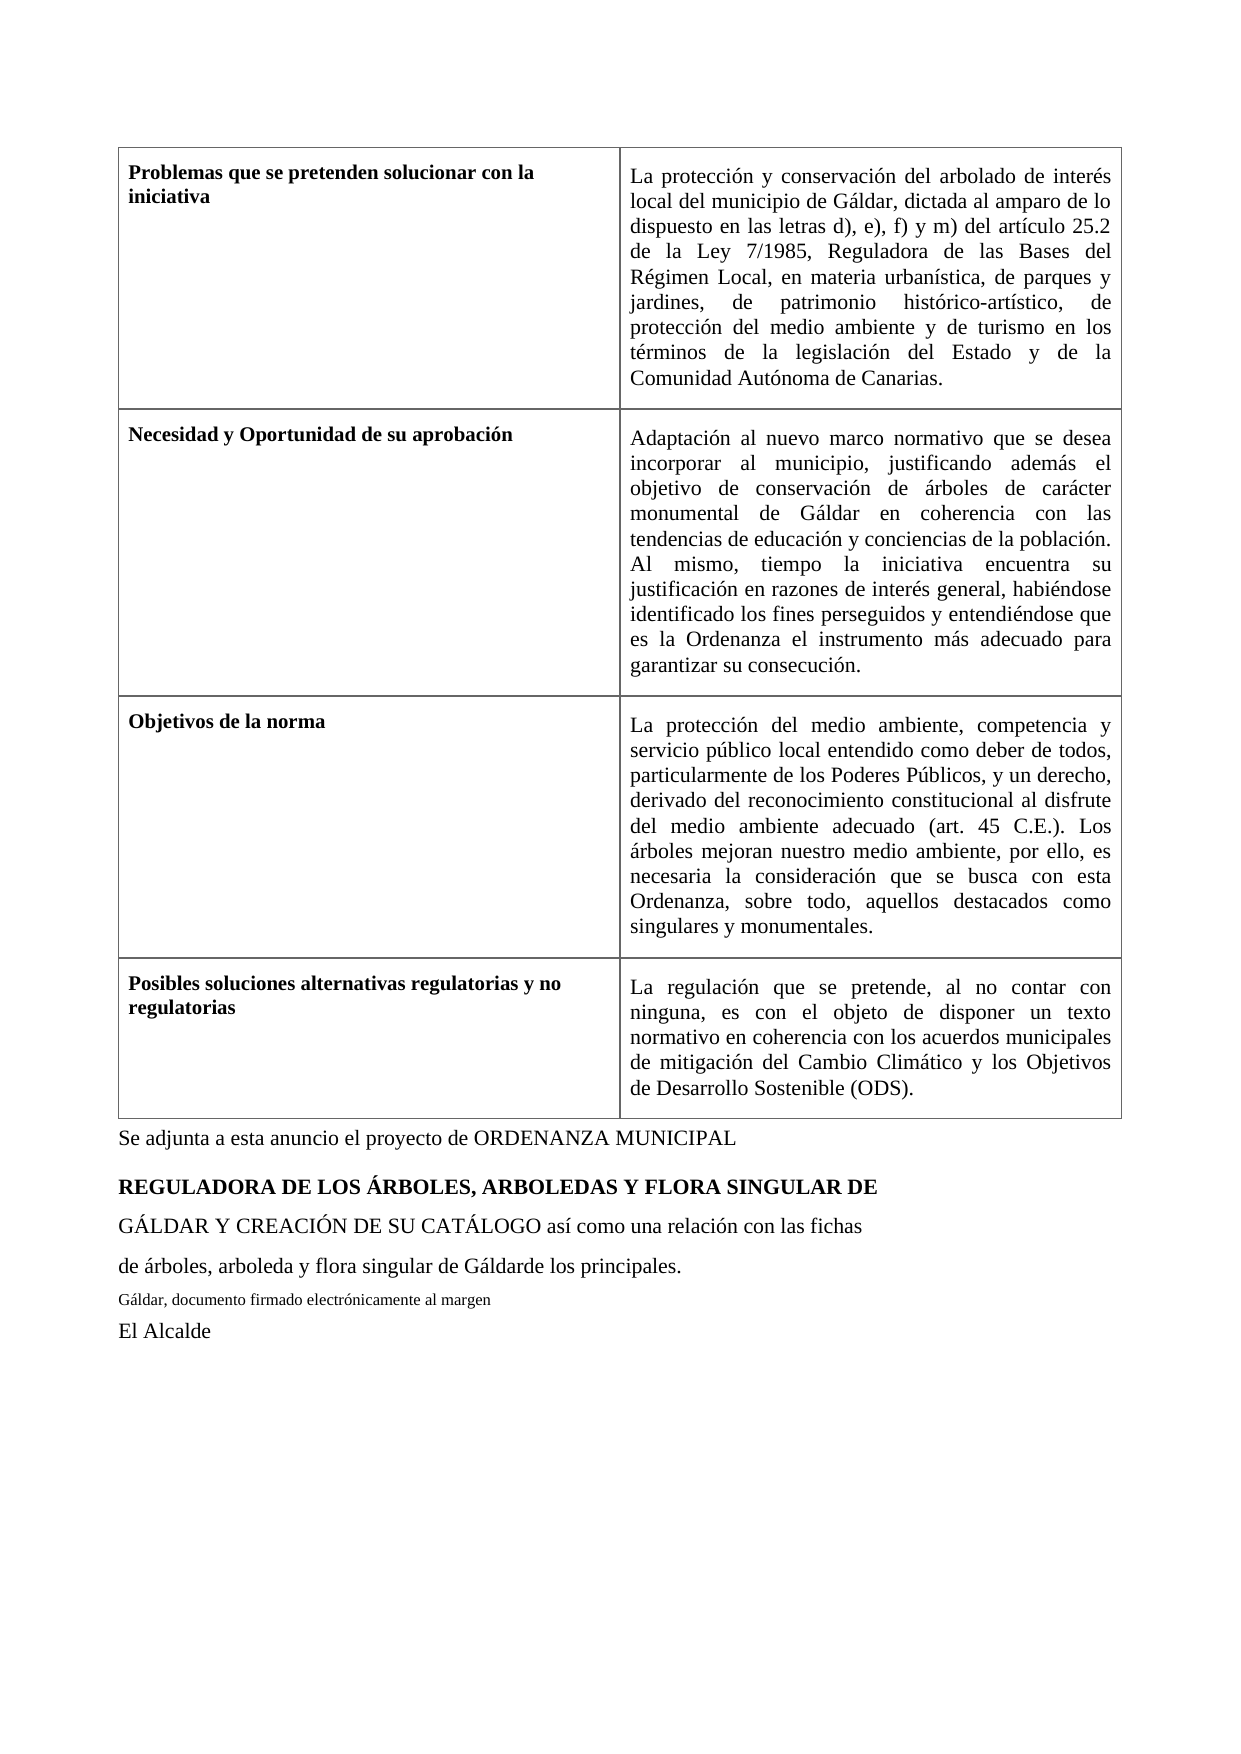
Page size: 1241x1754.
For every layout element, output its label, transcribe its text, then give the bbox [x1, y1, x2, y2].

text de árboles, arboleda y flora singular de Gáldarde los principales. [118, 1253, 1122, 1278]
subtitle REGULADORA DE LOS ÁRBOLES, ARBOLEDAS Y FLORA SINGULAR DE [118, 1174, 1122, 1199]
text El Alcalde [118, 1318, 1122, 1343]
table_cell La regulación que se pretende, al no contar con ninguna, es con el objeto de disponer un texto normativo en coherencia con los acuerdos municipales de mitigación del Cambio Climático y los Objetivos de Desarrollo Sostenible (ODS). [621, 959, 1121, 1118]
table_cell La protección del medio ambiente, competencia y servicio público local entendido como deber de todos, particularmente de los Poderes Públicos, y un derecho, derivado del reconocimiento constitucional al disfrute del medio ambiente adecuado (art. 45 C.E.). Los árboles mejoran nuestro medio ambiente, por ello, es necesaria la consideración que se busca con esta Ordenanza, sobre todo, aquellos destacados como singulares y monumentales. [621, 697, 1121, 957]
text Se adjunta a esta anuncio el proyecto de ORDENANZA MUNICIPAL [118, 1125, 1122, 1150]
text Gáldar, documento firmado electrónicamente al margen [118, 1290, 1122, 1309]
table_cell Posibles soluciones alternativas regulatorias y no regulatorias [119, 959, 619, 1118]
table_cell Objetivos de la norma [119, 697, 619, 957]
table_header Problemas que se pretenden solucionar con la iniciativa [119, 148, 619, 408]
text GÁLDAR Y CREACIÓN DE SU CATÁLOGO así como una relación con las fichas [118, 1213, 1122, 1238]
table_cell Adaptación al nuevo marco normativo que se desea incorporar al municipio, justificando además el objetivo de conservación de árboles de carácter monumental de Gáldar en coherencia con las tendencias de educación y conciencias de la población. Al mismo, tiempo la iniciativa encuentra su justificación en razones de interés general, habiéndose identificado los fines perseguidos y entendiéndose que es la Ordenanza el instrumento más adecuado para garantizar su consecución. [621, 410, 1121, 695]
table_cell Necesidad y Oportunidad de su aprobación [119, 410, 619, 695]
table_header La protección y conservación del arbolado de interés local del municipio de Gáldar, dictada al amparo de lo dispuesto en las letras d), e), f) y m) del artículo 25.2 de la Ley 7/1985, Reguladora de las Bases del Régimen Local, en materia urbanística, de parques y jardines, de patrimonio histórico-artístico, de protección del medio ambiente y de turismo en los términos de la legislación del Estado y de la Comunidad Autónoma de Canarias. [621, 148, 1121, 408]
